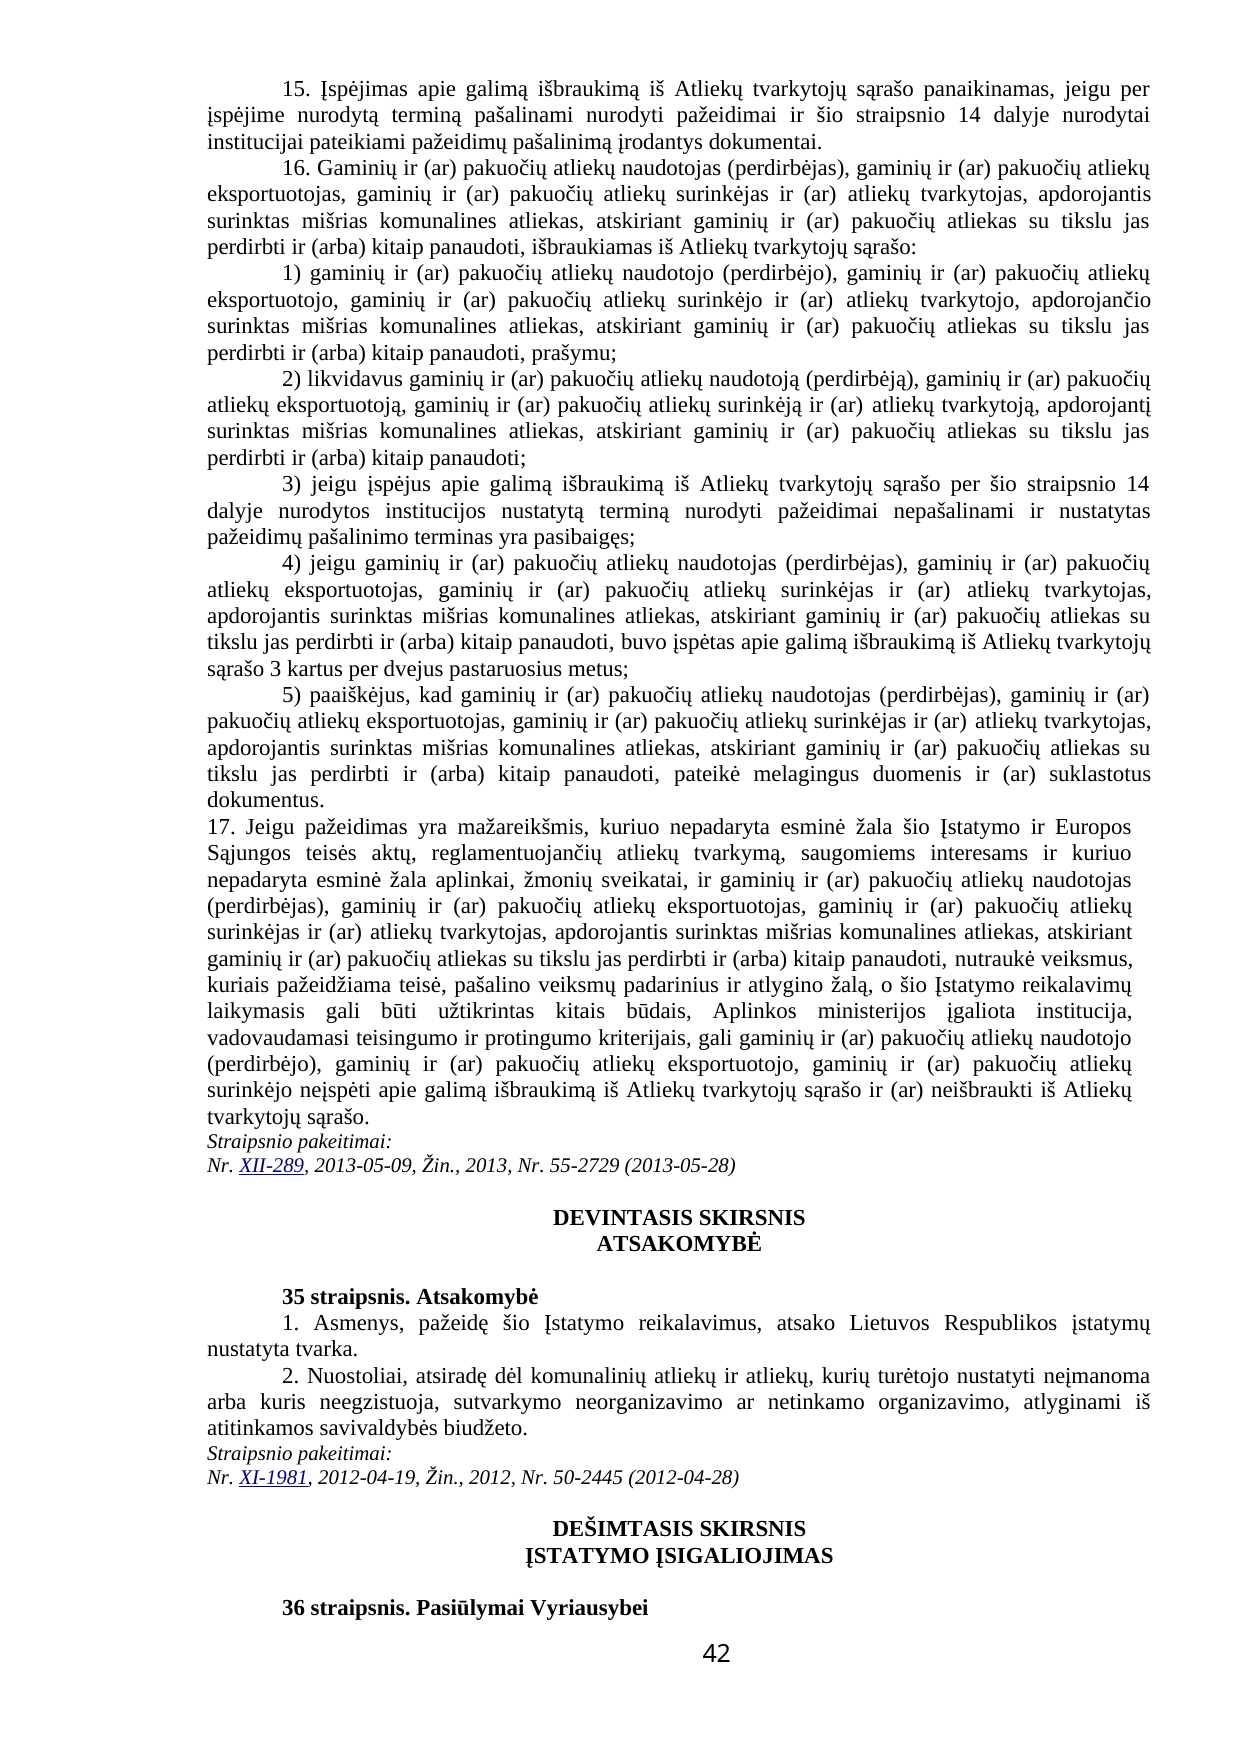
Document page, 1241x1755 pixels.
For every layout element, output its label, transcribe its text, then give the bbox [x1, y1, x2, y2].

text Nr. XI-1981, 2012-04-19, Žin., 2012, Nr. 50-2445 (2012-04-28) [207, 1465, 1152, 1489]
text Straipsnio pakeitimai: [207, 1441, 1152, 1465]
text 2) likvidavus gaminių ir (ar) pakuočių atliekų naudotoją (perdirbėją), gaminių ir (ar) pakuočių atliekų eksportuotoją, gaminių ir (ar) pakuočių atliekų surinkėją ir (ar) atliekų tvarkytoją, apdorojantį surinktas mišrias komunalines atliekas, atskiriant gaminių ir (ar) pakuočių atliekas su tikslu jas perdirbti ir (arba) kitaip panaudoti; [207, 365, 1152, 470]
text Straipsnio pakeitimai: [207, 1129, 1152, 1153]
text 4) jeigu gaminių ir (ar) pakuočių atliekų naudotojas (perdirbėjas), gaminių ir (ar) pakuočių atliekų eksportuotojas, gaminių ir (ar) pakuočių atliekų surinkėjas ir (ar) atliekų tvarkytojas, apdorojantis surinktas mišrias komunalines atliekas, atskiriant gaminių ir (ar) pakuočių atliekas su tikslu jas perdirbti ir (arba) kitaip panaudoti, buvo įspėtas apie galimą išbraukimą iš Atliekų tvarkytojų sąrašo 3 kartus per dvejus pastaruosius metus; [207, 549, 1152, 681]
text 16. Gaminių ir (ar) pakuočių atliekų naudotojas (perdirbėjas), gaminių ir (ar) pakuočių atliekų eksportuotojas, gaminių ir (ar) pakuočių atliekų surinkėjas ir (ar) atliekų tvarkytojas, apdorojantis surinktas mišrias komunalines atliekas, atskiriant gaminių ir (ar) pakuočių atliekas su tikslu jas perdirbti ir (arba) kitaip panaudoti, išbraukiamas iš Atliekų tvarkytojų sąrašo: [207, 154, 1152, 259]
subtitle ATSAKOMYBĖ [207, 1230, 1152, 1256]
text 1. Asmenys, pažeidę šio Įstatymo reikalavimus, atsako Lietuvos Respublikos įstatymų nustatyta tvarka. [207, 1309, 1152, 1362]
text 35 straipsnis. Atsakomybė [207, 1283, 1152, 1309]
text 3) jeigu įspėjus apie galimą išbraukimą iš Atliekų tvarkytojų sąrašo per šio straipsnio 14 dalyje nurodytos institucijos nustatytą terminą nurodyti pažeidimai nepašalinami ir nustatytas pažeidimų pašalinimo terminas yra pasibaigęs; [207, 470, 1152, 549]
text Nr. XII-289, 2013-05-09, Žin., 2013, Nr. 55-2729 (2013-05-28) [207, 1153, 1152, 1177]
subtitle dešimtasis skirsnis [207, 1515, 1152, 1542]
text 36 straipsnis. Pasiūlymai Vyriausybei [207, 1594, 1152, 1621]
subtitle devintasis skirsnis [207, 1204, 1152, 1230]
text 2. Nuostoliai, atsiradę dėl komunalinių atliekų ir atliekų, kurių turėtojo nustatyti neįmanoma arba kuris neegzistuoja, sutvarkymo neorganizavimo ar netinkamo organizavimo, atlyginami iš atitinkamos savivaldybės biudžeto. [207, 1362, 1152, 1441]
text 1) gaminių ir (ar) pakuočių atliekų naudotojo (perdirbėjo), gaminių ir (ar) pakuočių atliekų eksportuotojo, gaminių ir (ar) pakuočių atliekų surinkėjo ir (ar) atliekų tvarkytojo, apdorojančio surinktas mišrias komunalines atliekas, atskiriant gaminių ir (ar) pakuočių atliekas su tikslu jas perdirbti ir (arba) kitaip panaudoti, prašymu; [207, 259, 1152, 365]
text 15. Įspėjimas apie galimą išbraukimą iš Atliekų tvarkytojų sąrašo panaikinamas, jeigu per įspėjime nurodytą terminą pašalinami nurodyti pažeidimai ir šio straipsnio 14 dalyje nurodytai institucijai pateikiami pažeidimų pašalinimą įrodantys dokumentai. [207, 75, 1152, 154]
text įstatymo įsigaliojimas [207, 1542, 1152, 1568]
text 17. Jeigu pažeidimas yra mažareikšmis, kuriuo nepadaryta esminė žala šio Įstatymo ir Europos Sąjungos teisės aktų, reglamentuojančių atliekų tvarkymą, saugomiems interesams ir kuriuo nepadaryta esminė žala aplinkai, žmonių sveikatai, ir gaminių ir (ar) pakuočių atliekų naudotojas (perdirbėjas), gaminių ir (ar) pakuočių atliekų eksportuotojas, gaminių ir (ar) pakuočių atliekų surinkėjas ir (ar) atliekų tvarkytojas, apdorojantis surinktas mišrias komunalines atliekas, atskiriant gaminių ir (ar) pakuočių atliekas su tikslu jas perdirbti ir (arba) kitaip panaudoti, nutraukė veiksmus, kuriais pažeidžiama teisė, pašalino veiksmų padarinius ir atlygino žalą, o šio Įstatymo reikalavimų laikymasis gali būti užtikrintas kitais būdais, Aplinkos ministerijos įgaliota institucija, vadovaudamasi teisingumo ir protingumo kriterijais, gali gaminių ir (ar) pakuočių atliekų naudotojo (perdirbėjo), gaminių ir (ar) pakuočių atliekų eksportuotojo, gaminių ir (ar) pakuočių atliekų surinkėjo neįspėti apie galimą išbraukimą iš Atliekų tvarkytojų sąrašo ir (ar) neišbraukti iš Atliekų tvarkytojų sąrašo. [207, 813, 1133, 1129]
text 5) paaiškėjus, kad gaminių ir (ar) pakuočių atliekų naudotojas (perdirbėjas), gaminių ir (ar) pakuočių atliekų eksportuotojas, gaminių ir (ar) pakuočių atliekų surinkėjas ir (ar) atliekų tvarkytojas, apdorojantis surinktas mišrias komunalines atliekas, atskiriant gaminių ir (ar) pakuočių atliekas su tikslu jas perdirbti ir (arba) kitaip panaudoti, pateikė melagingus duomenis ir (ar) suklastotus dokumentus. [207, 681, 1152, 813]
